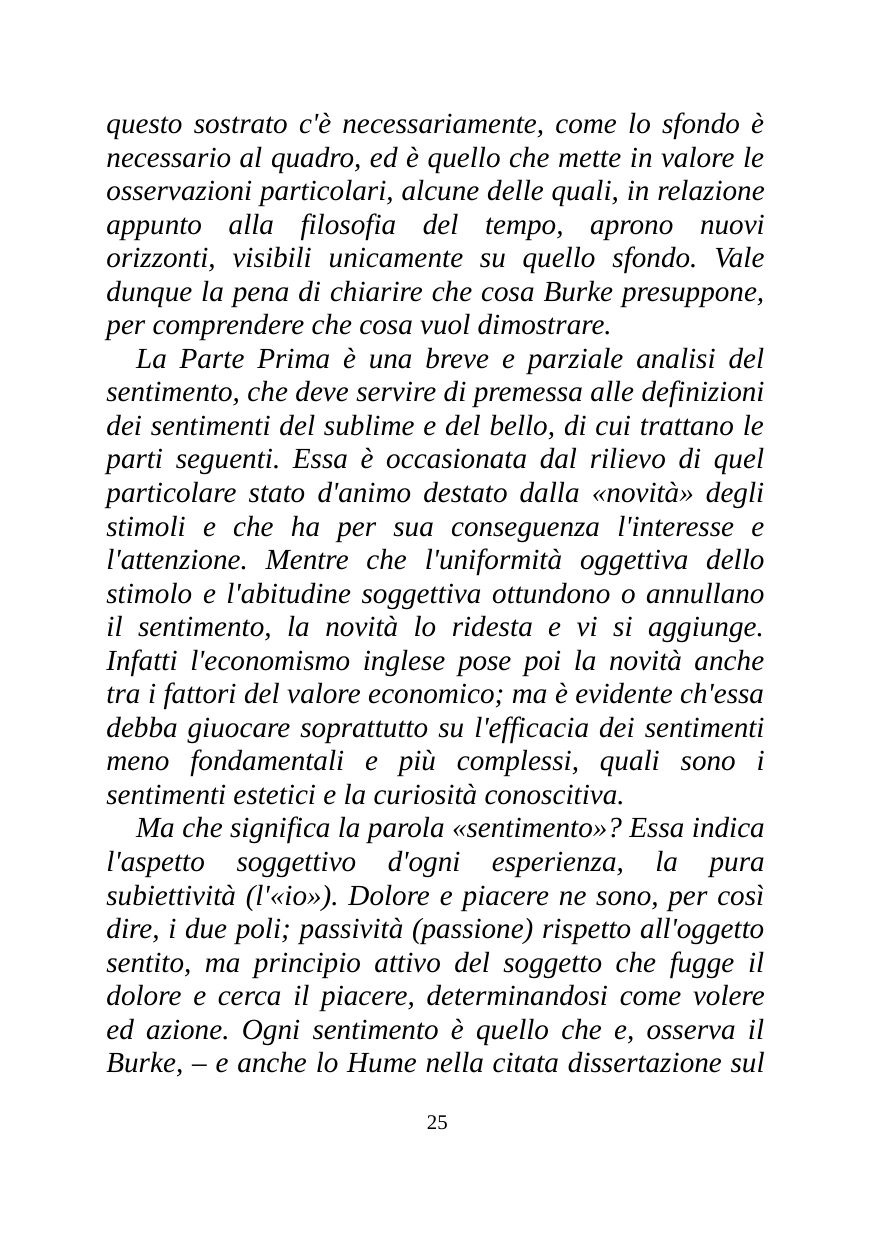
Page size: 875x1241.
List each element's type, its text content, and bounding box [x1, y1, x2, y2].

text La Parte Prima è una breve e parziale analisi del sentimento, che deve servire di premessa alle definizioni dei sentimenti del sublime e del bello, di cui trattano le parti seguenti. Essa è occasionata dal rilievo di quel particolare stato d'animo destato dalla «novità» degli stimoli e che ha per sua conseguenza l'interesse e l'attenzione. Mentre che l'uniformità oggettiva dello stimolo e l'abitudine soggettiva ottundono o annullano il sentimento, la novità lo ridesta e vi si aggiunge. Infatti l'economismo inglese pose poi la novità anche tra i fattori del valore economico; ma è evidente ch'essa debba giuocare soprattutto su l'efficacia dei sentimenti meno fondamentali e più complessi, quali sono i sentimenti estetici e la curiosità conoscitiva. [106, 341, 768, 811]
text Ma che significa la parola «sentimento»? Essa indica l'aspetto soggettivo d'ogni esperienza, la pura subiettività (l'«io»). Dolore e piacere ne sono, per così dire, i due poli; passività (passione) rispetto all'oggetto sentito, ma principio attivo del soggetto che fugge il dolore e cerca il piacere, determinandosi come volere ed azione. Ogni sentimento è quello che e, osserva il Burke, – e anche lo Hume nella citata dissertazione sul [106, 811, 768, 1079]
text questo sostrato c'è necessariamente, come lo sfondo è necessario al quadro, ed è quello che mette in valore le osservazioni particolari, alcune delle quali, in relazione appunto alla filosofia del tempo, aprono nuovi orizzonti, visibili unicamente su quello sfondo. Vale dunque la pena di chiarire che cosa Burke presuppone, per comprendere che cosa vuol dimostrare. [106, 106, 768, 341]
